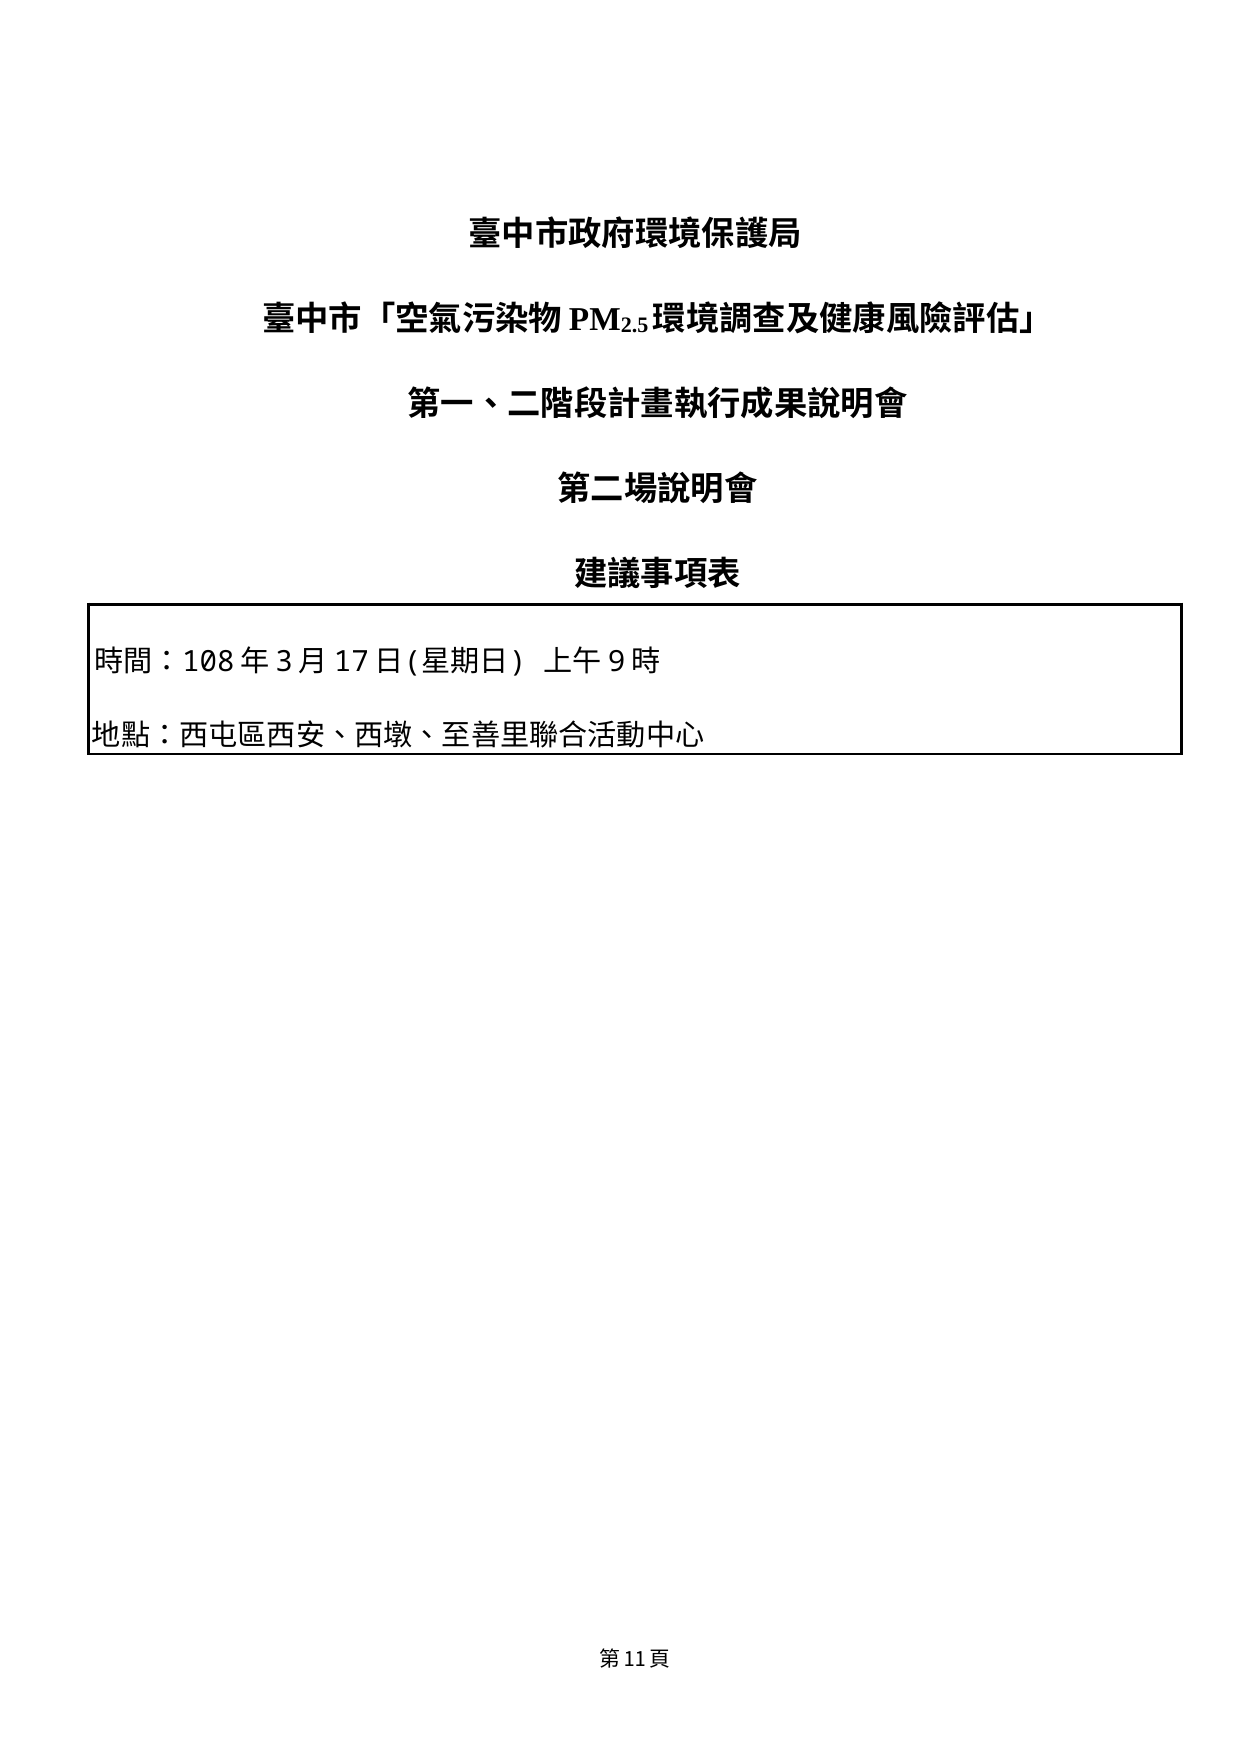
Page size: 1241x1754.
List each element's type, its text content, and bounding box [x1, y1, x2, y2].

text 第二場說明會 [133, 444, 1181, 506]
text 臺中市政府環境保護局 [89, 189, 1181, 251]
table_header 時間：108年3月17日(星期日) 上午9時 地點：西屯區西安、西墩、至善里聯合活動中心 [90, 606, 1180, 753]
text 第一、二階段計畫執行成果說明會 [133, 359, 1181, 421]
text 建議事項表 [133, 529, 1181, 591]
text 臺中市「空氣污染物PM2.5環境調查及健康風險評估」 [133, 274, 1181, 336]
